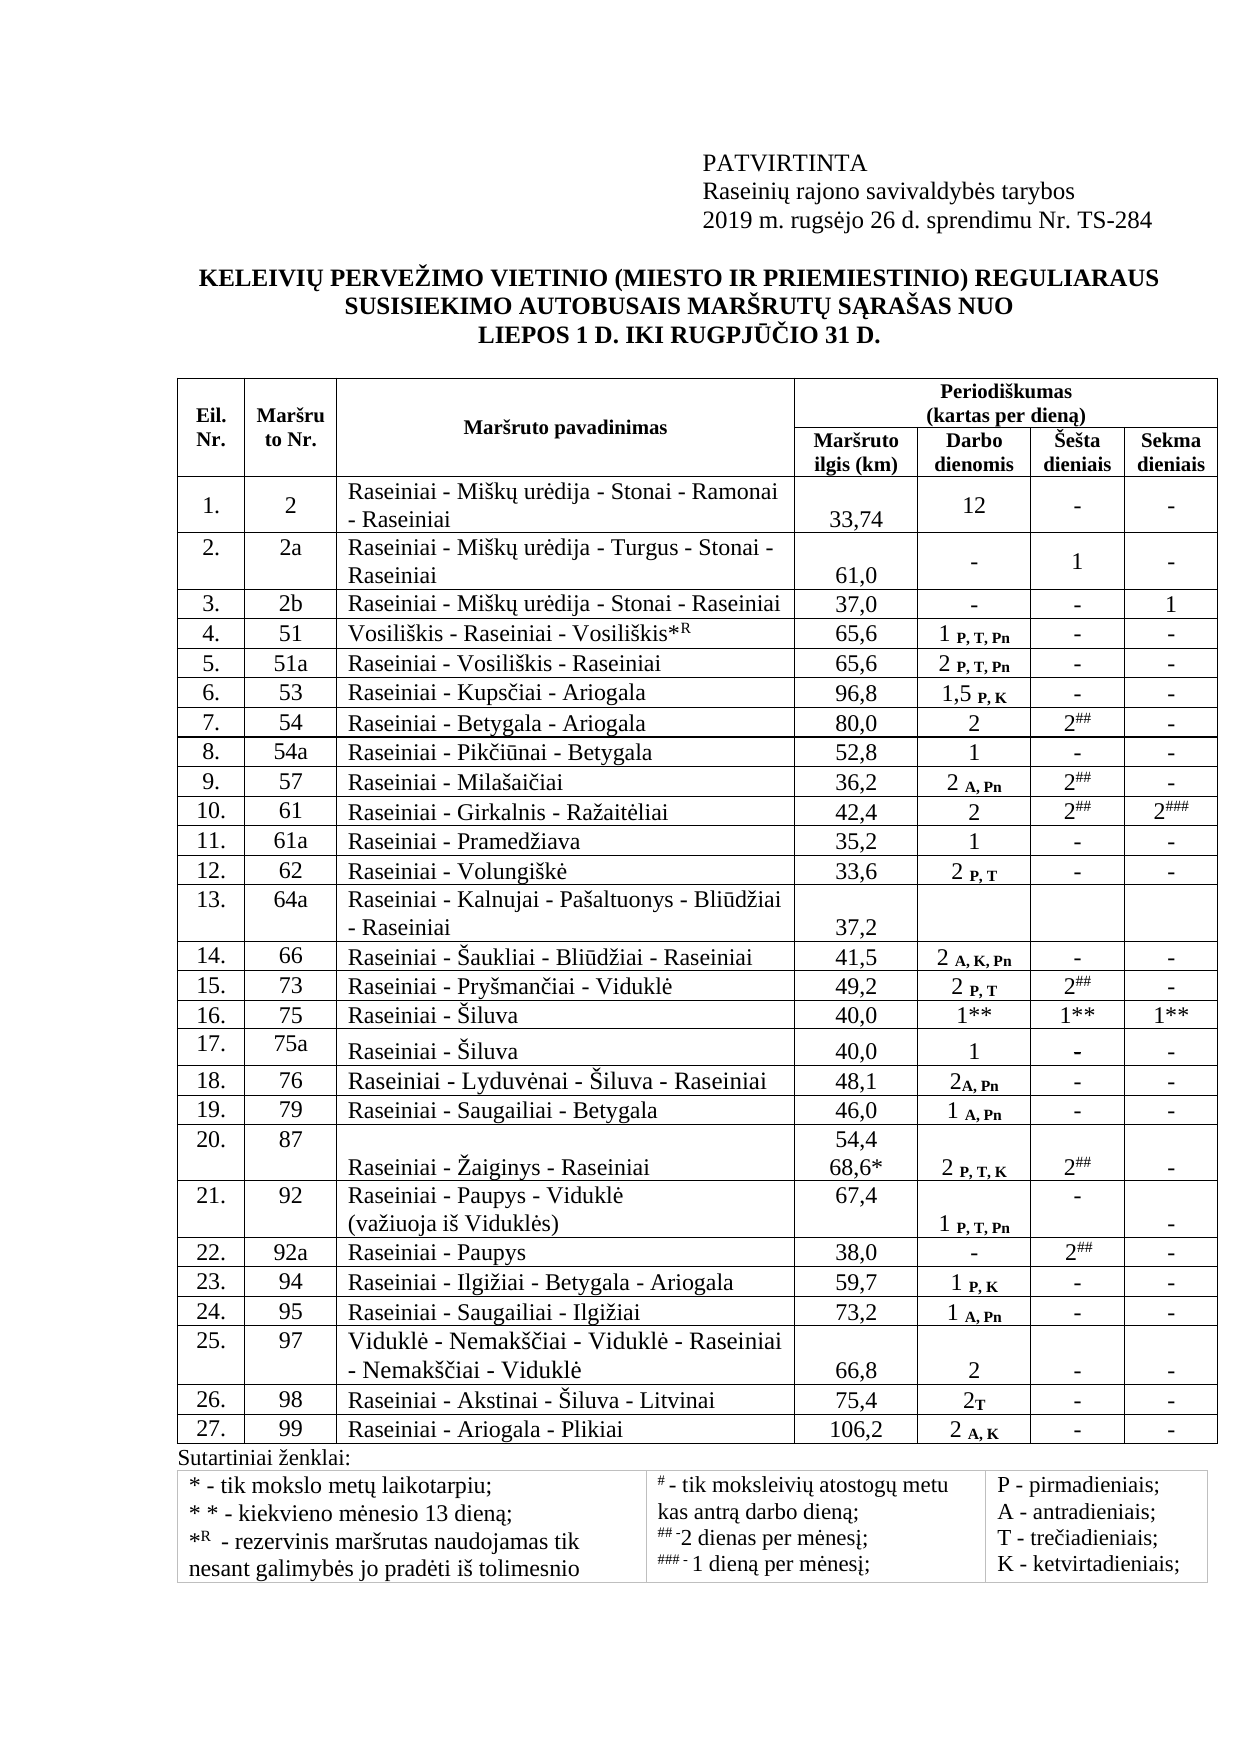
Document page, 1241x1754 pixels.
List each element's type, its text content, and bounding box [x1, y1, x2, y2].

table_cell 61,0 [795, 533, 917, 588]
table_cell - [1125, 678, 1217, 707]
table_cell 7. [178, 708, 244, 736]
table_cell - [1031, 1181, 1124, 1237]
table_cell Maršruto ilgis (km) [795, 428, 917, 476]
table_cell - [1125, 1029, 1217, 1065]
table_cell 2## [1031, 1125, 1124, 1180]
table_cell - [1125, 942, 1217, 970]
table_cell 2 A, K, Pn [918, 942, 1030, 970]
table_cell 2 [245, 477, 336, 532]
table_cell 73 [245, 971, 336, 1000]
table_cell 17. [178, 1029, 244, 1065]
table_cell - [1125, 533, 1217, 588]
table_cell - [1031, 678, 1124, 707]
table_cell 1 P, T, Pn [918, 619, 1030, 648]
table_cell 37,2 [795, 885, 917, 941]
table_cell 23. [178, 1267, 244, 1296]
table_cell Raseiniai - Ariogala - Plikiai [337, 1415, 794, 1443]
table_cell - [1031, 1267, 1124, 1296]
table_cell 98 [245, 1385, 336, 1413]
table_cell - [1031, 826, 1124, 855]
table_cell 11. [178, 826, 244, 855]
table_cell 49,2 [795, 971, 917, 1000]
table_cell 65,6 [795, 649, 917, 677]
table_cell 1 [1125, 590, 1217, 618]
table_cell 2 P, T [918, 971, 1030, 1000]
table_cell - [1031, 856, 1124, 884]
table_cell 2T [918, 1385, 1030, 1413]
table_cell - [1125, 856, 1217, 884]
table_cell 1,5 P, K [918, 678, 1030, 707]
table_cell 64a [245, 885, 336, 941]
table_cell - [1125, 1297, 1217, 1325]
table_cell - [1031, 1297, 1124, 1325]
table_cell - [1031, 1096, 1124, 1124]
table_cell - [1125, 971, 1217, 1000]
table_cell 8. [178, 738, 244, 766]
table_cell Raseiniai - Miškų urėdija - Stonai - Ramonai - Raseiniai [337, 477, 794, 532]
table_cell 13. [178, 885, 244, 941]
table_cell Raseiniai - Pikčiūnai - Betygala [337, 738, 794, 766]
text KELEIVIŲ PERVEŽIMO VIETINIO (MIESTO IR PRIEMIESTINIO) REGULIARAUS SUSISIEKIMO AUTOBUSAIS MARŠRUTŲ SĄRAŠAS nuo [177, 263, 1181, 320]
table_cell Raseiniai - Betygala - Ariogala [337, 708, 794, 736]
table_cell 96,8 [795, 678, 917, 707]
table_cell - [1031, 1385, 1124, 1413]
table_cell 1 [1031, 533, 1124, 588]
table_cell - [1031, 649, 1124, 677]
table_cell - [1031, 1326, 1124, 1384]
table_cell 10. [178, 797, 244, 825]
table_cell 57 [245, 767, 336, 796]
table_cell 2b [245, 590, 336, 618]
text liepos 1 d. iki rugpjūčio 31 d. [177, 320, 1181, 349]
table_cell 87 [245, 1125, 336, 1180]
table_cell Raseiniai - Miškų urėdija - Stonai - Raseiniai [337, 590, 794, 618]
table_cell - [1125, 619, 1217, 648]
table_cell 33,6 [795, 856, 917, 884]
table_cell 61 [245, 797, 336, 825]
table_header Eil. Nr. [178, 379, 244, 476]
table_cell 94 [245, 1267, 336, 1296]
table_cell - [1125, 767, 1217, 796]
table_cell 14. [178, 942, 244, 970]
table_cell 21. [178, 1181, 244, 1237]
table_cell 2 P, T, Pn [918, 649, 1030, 677]
table_cell Raseiniai - Šiluva [337, 1001, 794, 1028]
table_cell 9. [178, 767, 244, 796]
table_cell Raseiniai - Pramedžiava [337, 826, 794, 855]
table_cell Raseiniai - Šiluva [337, 1029, 794, 1065]
table_cell 75,4 [795, 1385, 917, 1413]
table_cell 66 [245, 942, 336, 970]
table_cell 12. [178, 856, 244, 884]
table_cell - [1031, 1415, 1124, 1443]
table_cell 1** [1031, 1001, 1124, 1028]
table_cell 75a [245, 1029, 336, 1065]
table_cell Vosiliškis - Raseiniai - Vosiliškis*R [337, 619, 794, 648]
table_cell 67,4 [795, 1181, 917, 1237]
table_cell 2 [918, 1326, 1030, 1384]
table_cell 75 [245, 1001, 336, 1028]
table_cell 1 [918, 738, 1030, 766]
table_cell 95 [245, 1297, 336, 1325]
table_header Maršruto Nr. [245, 379, 336, 476]
text PATVIRTINTA [702, 148, 1181, 176]
table_cell 1 P, T, Pn [918, 1181, 1030, 1237]
table_cell 4. [178, 619, 244, 648]
table_cell 35,2 [795, 826, 917, 855]
table_cell Raseiniai - Šaukliai - Bliūdžiai - Raseiniai [337, 942, 794, 970]
table_cell 40,0 [795, 1001, 917, 1028]
table_cell - [1125, 1238, 1217, 1266]
table_cell [1031, 885, 1124, 941]
table_cell Raseiniai - Paupys - Viduklė (važiuoja iš Viduklės) [337, 1181, 794, 1237]
table_cell Sekma dieniais [1125, 428, 1217, 476]
table_cell 1 [918, 826, 1030, 855]
table_cell - [1125, 1066, 1217, 1094]
table_cell Raseiniai - Miškų urėdija - Turgus - Stonai - Raseiniai [337, 533, 794, 588]
table_cell - [918, 1238, 1030, 1266]
table_cell - [1125, 1385, 1217, 1413]
table_cell - [1031, 477, 1124, 532]
table_cell - [1125, 1415, 1217, 1443]
table_header * - tik mokslo metų laikotarpiu; * * - kiekvieno mėnesio 13 dieną; *R - rezervinis maršrutas naudojamas tik nesant galimybės jo pradėti iš tolimesnio [178, 1471, 646, 1582]
table_cell 18. [178, 1066, 244, 1094]
table_cell Raseiniai - Ilgižiai - Betygala - Ariogala [337, 1267, 794, 1296]
table_header P - pirmadieniais; A - antradieniais; T - trečiadieniais; K - ketvirtadieniais; [986, 1471, 1207, 1582]
table_cell 12 [918, 477, 1030, 532]
table_cell 2## [1031, 708, 1124, 736]
table_header Periodiškumas (kartas per dieną) [795, 379, 1217, 427]
table_cell Raseiniai - Lyduvėnai - Šiluva - Raseiniai [337, 1066, 794, 1094]
table_cell 79 [245, 1096, 336, 1124]
table_cell 24. [178, 1297, 244, 1325]
table_cell Darbo dienomis [918, 428, 1030, 476]
table_cell Raseiniai - Vosiliškis - Raseiniai [337, 649, 794, 677]
table_cell 2 [918, 708, 1030, 736]
table_cell 2 P, T [918, 856, 1030, 884]
table_cell 41,5 [795, 942, 917, 970]
table_cell Raseiniai - Žaiginys - Raseiniai [337, 1125, 794, 1180]
table_cell 15. [178, 971, 244, 1000]
table_cell 27. [178, 1415, 244, 1443]
table_cell - [1125, 1096, 1217, 1124]
table_cell 19. [178, 1096, 244, 1124]
table_cell - [1125, 738, 1217, 766]
table_cell 1 A, Pn [918, 1096, 1030, 1124]
table_cell Raseiniai - Saugailiai - Betygala [337, 1096, 794, 1124]
table_cell 33,74 [795, 477, 917, 532]
table_cell - [1031, 942, 1124, 970]
table_cell 51a [245, 649, 336, 677]
table_cell 66,8 [795, 1326, 917, 1384]
table_cell 2## [1031, 1238, 1124, 1266]
table_cell Viduklė - Nemakščiai - Viduklė - Raseiniai - Nemakščiai - Viduklė [337, 1326, 794, 1384]
table_cell - [1125, 1181, 1217, 1237]
table_header # - tik moksleivių atostogų metu kas antrą darbo dieną; ## -2 dienas per mėnesį; ### - 1 dieną per mėnesį; [647, 1471, 985, 1582]
text Sutartiniai ženklai: [177, 1444, 1181, 1470]
table_cell 97 [245, 1326, 336, 1384]
table_cell 3. [178, 590, 244, 618]
table_cell 62 [245, 856, 336, 884]
table_cell 80,0 [795, 708, 917, 736]
table_cell Raseiniai - Akstinai - Šiluva - Litvinai [337, 1385, 794, 1413]
table_cell 26. [178, 1385, 244, 1413]
table_cell 2. [178, 533, 244, 588]
table_cell 48,1 [795, 1066, 917, 1094]
table_cell - [1125, 1267, 1217, 1296]
table_cell 2 [918, 797, 1030, 825]
table_cell - [1031, 619, 1124, 648]
table_cell - [1031, 738, 1124, 766]
table_cell 73,2 [795, 1297, 917, 1325]
table_cell Šešta dieniais [1031, 428, 1124, 476]
table_cell Raseiniai - Kalnujai - Pašaltuonys - Bliūdžiai - Raseiniai [337, 885, 794, 941]
table_cell 2 A, K [918, 1415, 1030, 1443]
table_cell 40,0 [795, 1029, 917, 1065]
table_cell 99 [245, 1415, 336, 1443]
table_cell 36,2 [795, 767, 917, 796]
table_cell 59,7 [795, 1267, 917, 1296]
table_cell 1 [918, 1029, 1030, 1065]
table_cell 2a [245, 533, 336, 588]
text Raseinių rajono savivaldybės tarybos [702, 176, 1181, 205]
table_cell 1** [918, 1001, 1030, 1028]
table_cell 76 [245, 1066, 336, 1094]
table_cell 2 P, T, K [918, 1125, 1030, 1180]
table_cell 61a [245, 826, 336, 855]
table_cell Raseiniai - Girkalnis - Ražaitėliai [337, 797, 794, 825]
table_cell 16. [178, 1001, 244, 1028]
table_cell Raseiniai - Paupys [337, 1238, 794, 1266]
table_cell 1 A, Pn [918, 1297, 1030, 1325]
table_cell 53 [245, 678, 336, 707]
table_cell - [1125, 1125, 1217, 1180]
table_cell 92a [245, 1238, 336, 1266]
table_cell 6. [178, 678, 244, 707]
table_cell Raseiniai - Volungiškė [337, 856, 794, 884]
table_cell - [1125, 826, 1217, 855]
table_cell 2### [1125, 797, 1217, 825]
table_cell - [1125, 1326, 1217, 1384]
table_cell Raseiniai - Kupsčiai - Ariogala [337, 678, 794, 707]
table_cell 1 P, K [918, 1267, 1030, 1296]
table_cell 54,4 68,6* [795, 1125, 917, 1180]
table_cell Raseiniai - Saugailiai - Ilgižiai [337, 1297, 794, 1325]
table_cell - [918, 533, 1030, 588]
table_cell [918, 885, 1030, 941]
table_cell 2A, Pn [918, 1066, 1030, 1094]
table_cell 42,4 [795, 797, 917, 825]
table_cell 2## [1031, 971, 1124, 1000]
table_cell - [1031, 1066, 1124, 1094]
table_cell 51 [245, 619, 336, 648]
table_cell - [1125, 649, 1217, 677]
table_cell 52,8 [795, 738, 917, 766]
table_header Maršruto pavadinimas [337, 379, 794, 476]
table_cell Raseiniai - Pryšmančiai - Viduklė [337, 971, 794, 1000]
table_cell 54a [245, 738, 336, 766]
table_cell 2 A, Pn [918, 767, 1030, 796]
table_cell 5. [178, 649, 244, 677]
table_cell Raseiniai - Milašaičiai [337, 767, 794, 796]
table_cell - [1031, 590, 1124, 618]
table_cell 1** [1125, 1001, 1217, 1028]
table_cell - [1125, 708, 1217, 736]
table_cell 46,0 [795, 1096, 917, 1124]
table_cell 2## [1031, 797, 1124, 825]
table_cell - [918, 590, 1030, 618]
text 2019 m. rugsėjo 26 d. sprendimu Nr. TS-284 [702, 205, 1181, 234]
table_cell 37,0 [795, 590, 917, 618]
table_cell [1125, 885, 1217, 941]
table_cell 2## [1031, 767, 1124, 796]
table_cell 92 [245, 1181, 336, 1237]
table_cell 25. [178, 1326, 244, 1384]
table_cell 1. [178, 477, 244, 532]
table_cell - [1125, 477, 1217, 532]
table_cell - [1031, 1029, 1124, 1065]
table_cell 54 [245, 708, 336, 736]
table_cell 106,2 [795, 1415, 917, 1443]
table_cell 22. [178, 1238, 244, 1266]
table_cell 38,0 [795, 1238, 917, 1266]
table_cell 20. [178, 1125, 244, 1180]
table_cell 65,6 [795, 619, 917, 648]
